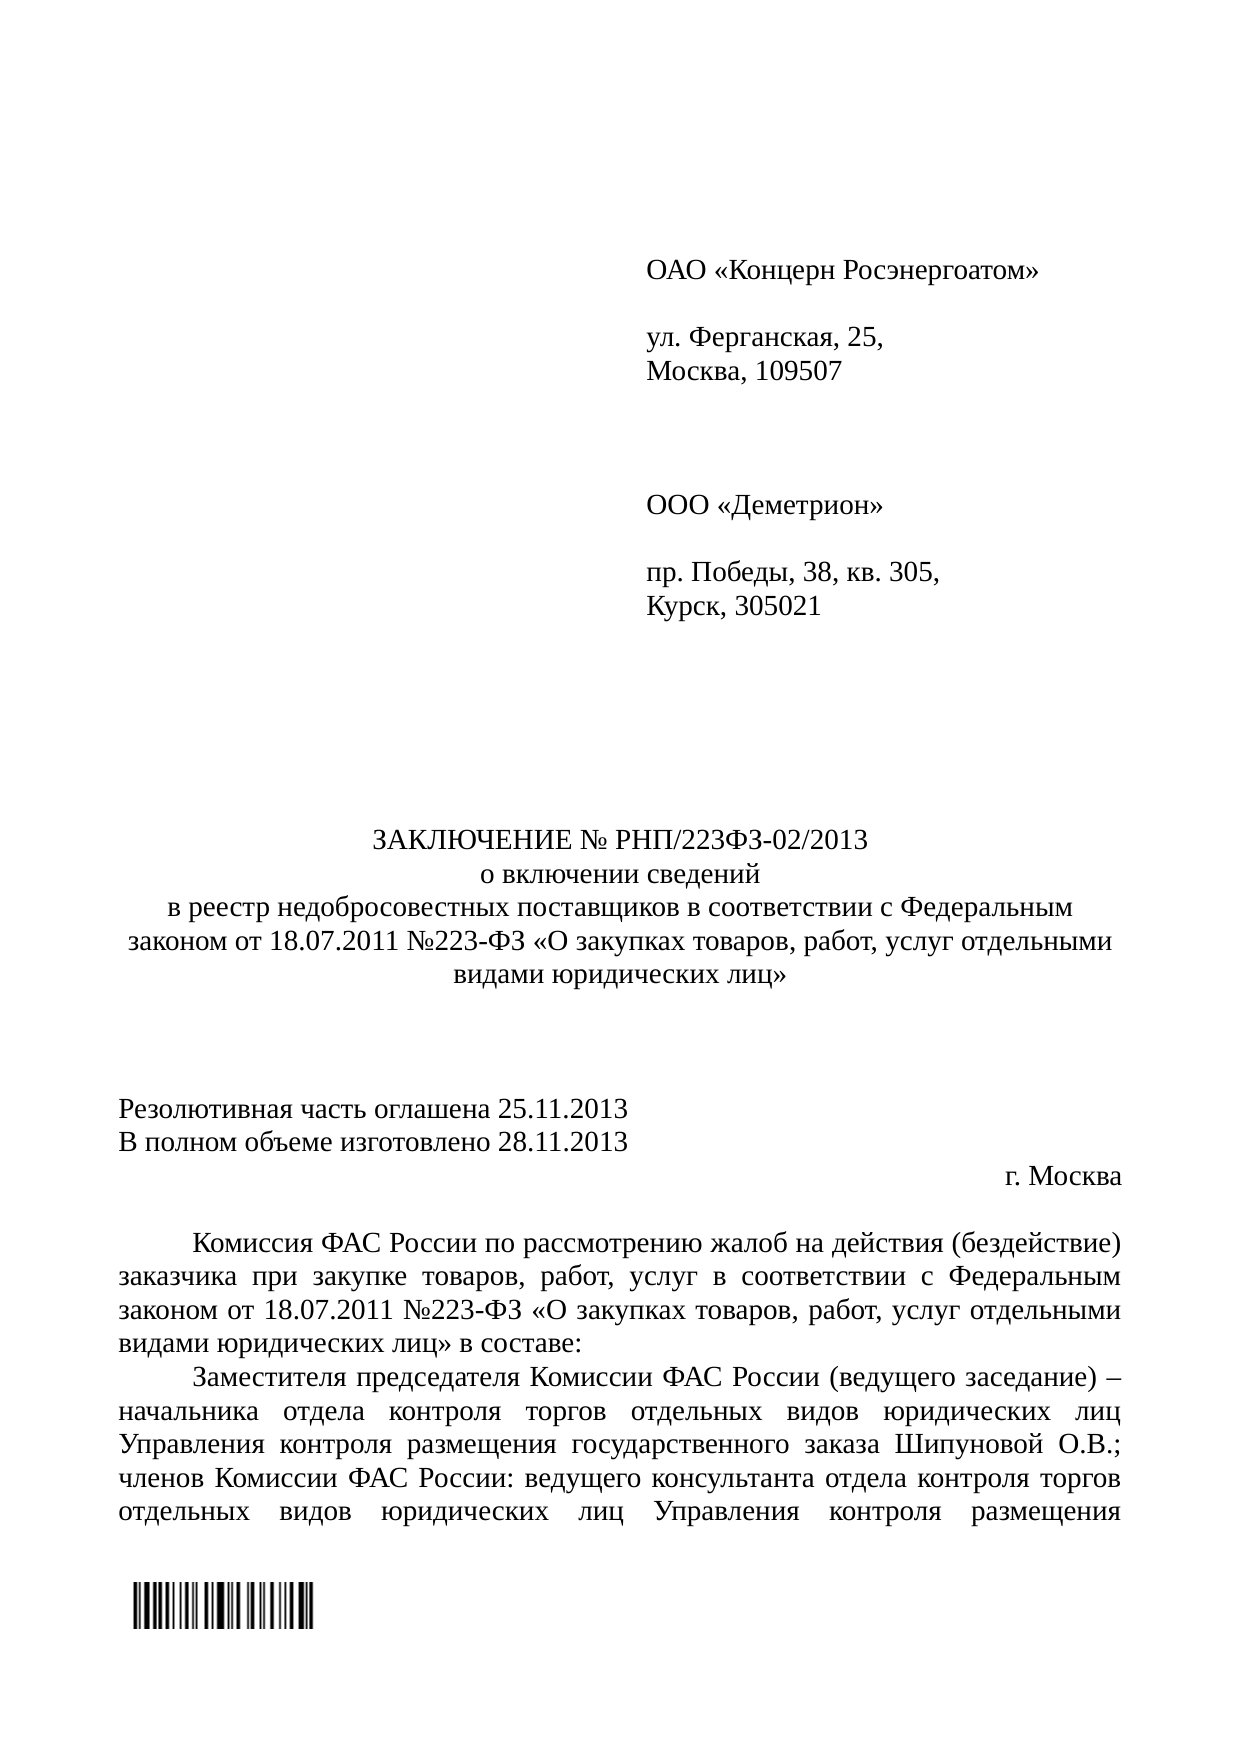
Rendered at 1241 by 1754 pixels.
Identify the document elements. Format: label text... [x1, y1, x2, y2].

text г. Москва [118, 1158, 1122, 1191]
text Заместителя председателя Комиссии ФАС России (ведущего заседание) –начальника отдела контроля торгов отдельных видов юридических лиц Управления контроля размещения государственного заказа Шипуновой О.В.; членов Комиссии ФАС России: ведущего консультанта отдела контроля торгов отдельных видов юридических лиц Управления контроля размещения [118, 1359, 1122, 1527]
text Комиссия ФАС России по рассмотрению жалоб на действия (бездействие) заказчика при закупке товаров, работ, услуг в соответствии с Федеральным законом от 18.07.2011 №223-ФЗ «О закупках товаров, работ, услуг отдельными видами юридических лиц» в составе: [118, 1225, 1122, 1359]
text В полном объеме изготовлено 28.11.2013 [118, 1124, 1122, 1158]
text Курск, 305021 [646, 588, 1122, 621]
text Резолютивная часть оглашена 25.11.2013 [118, 1091, 1122, 1124]
text о включении сведений [118, 856, 1122, 889]
text ОАО «Концерн Росэнергоатом» [646, 252, 1122, 286]
text Москва, 109507 [646, 353, 1122, 386]
text ООО «Деметрион» [646, 487, 1122, 521]
text в реестр недобросовестных поставщиков в соответствии с Федеральным законом от 18.07.2011 №223-ФЗ «О закупках товаров, работ, услуг отдельными видами юридических лиц» [118, 889, 1122, 990]
text ЗАКЛЮЧЕНИЕ № РНП/223ФЗ-02/2013 [118, 822, 1122, 856]
text пр. Победы, 38, кв. 305, [646, 554, 1122, 588]
text ул. Ферганская, 25, [646, 319, 1122, 353]
picture [118, 1582, 331, 1629]
